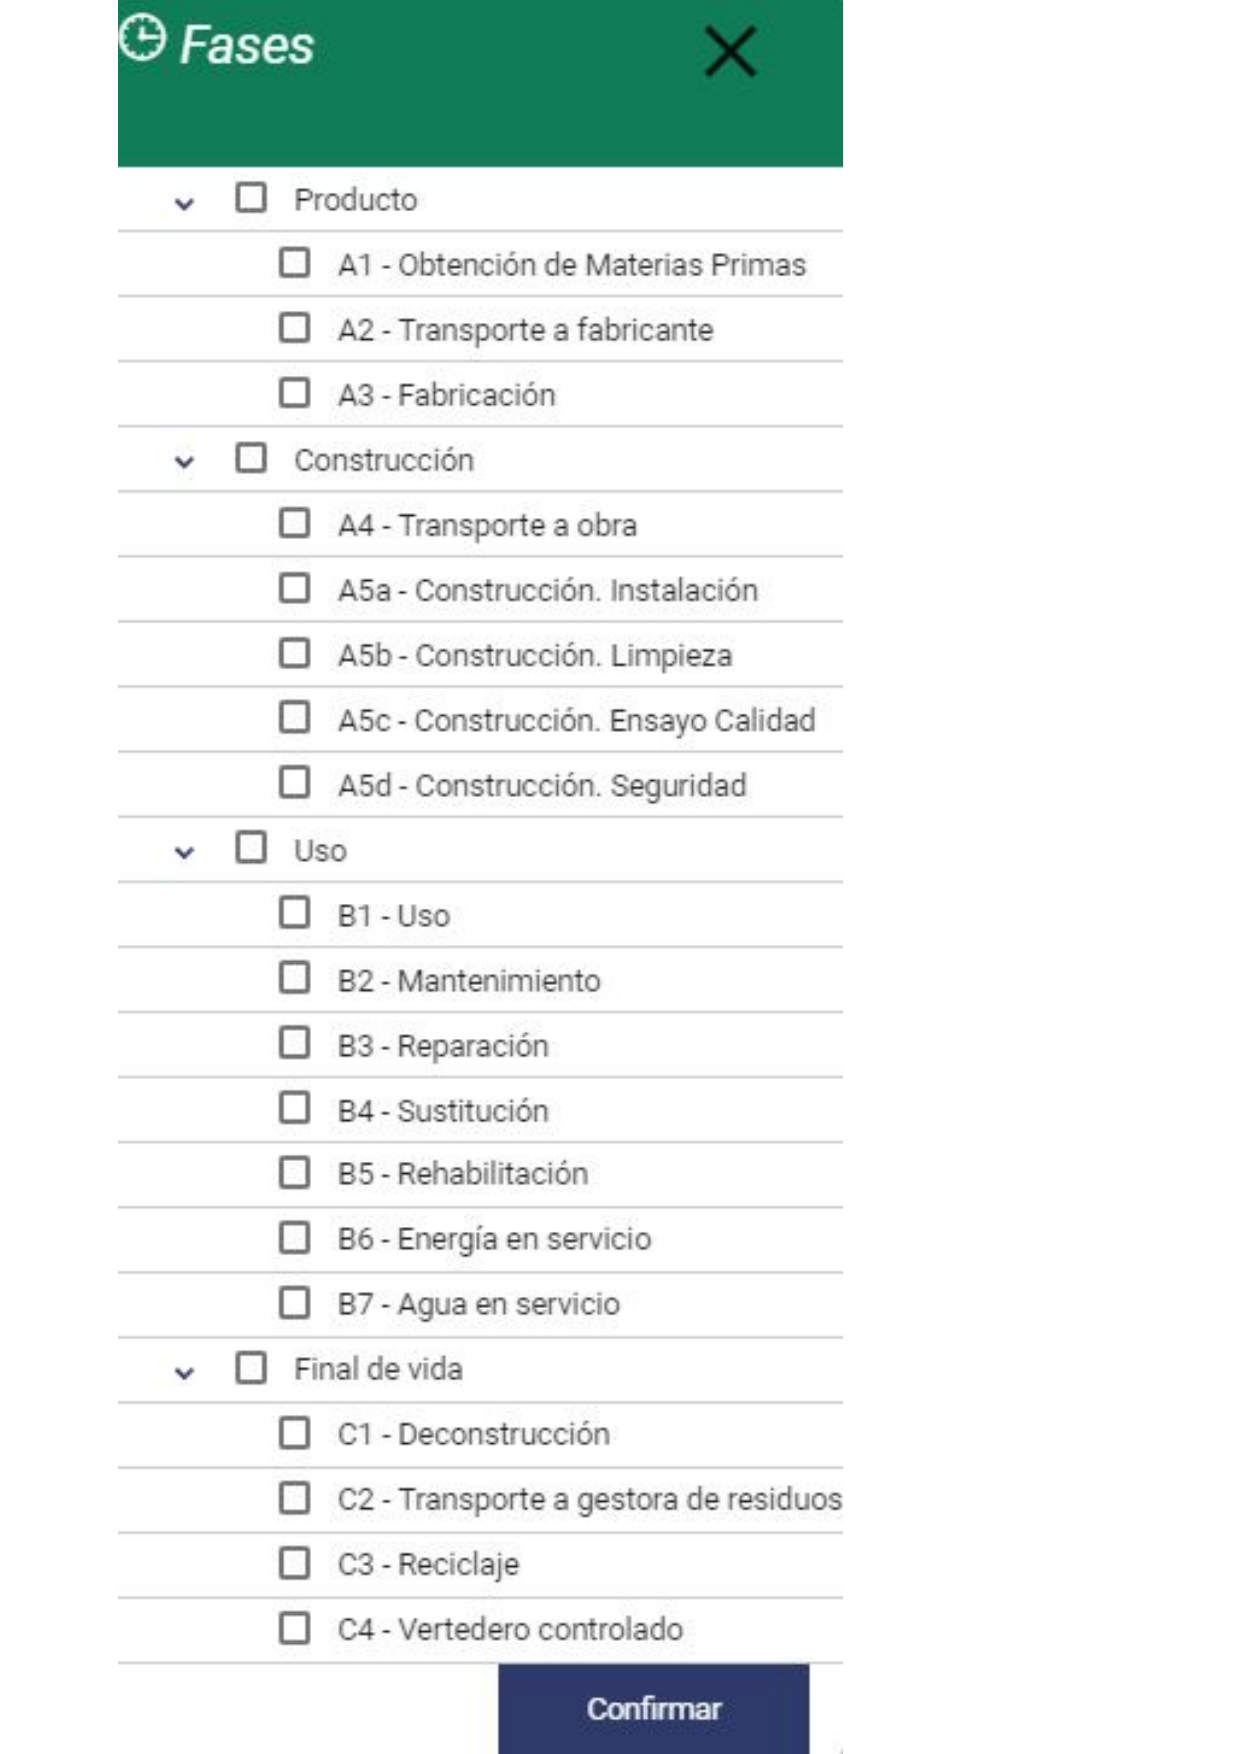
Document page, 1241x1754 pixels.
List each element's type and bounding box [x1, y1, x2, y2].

picture [118, 0, 844, 1754]
